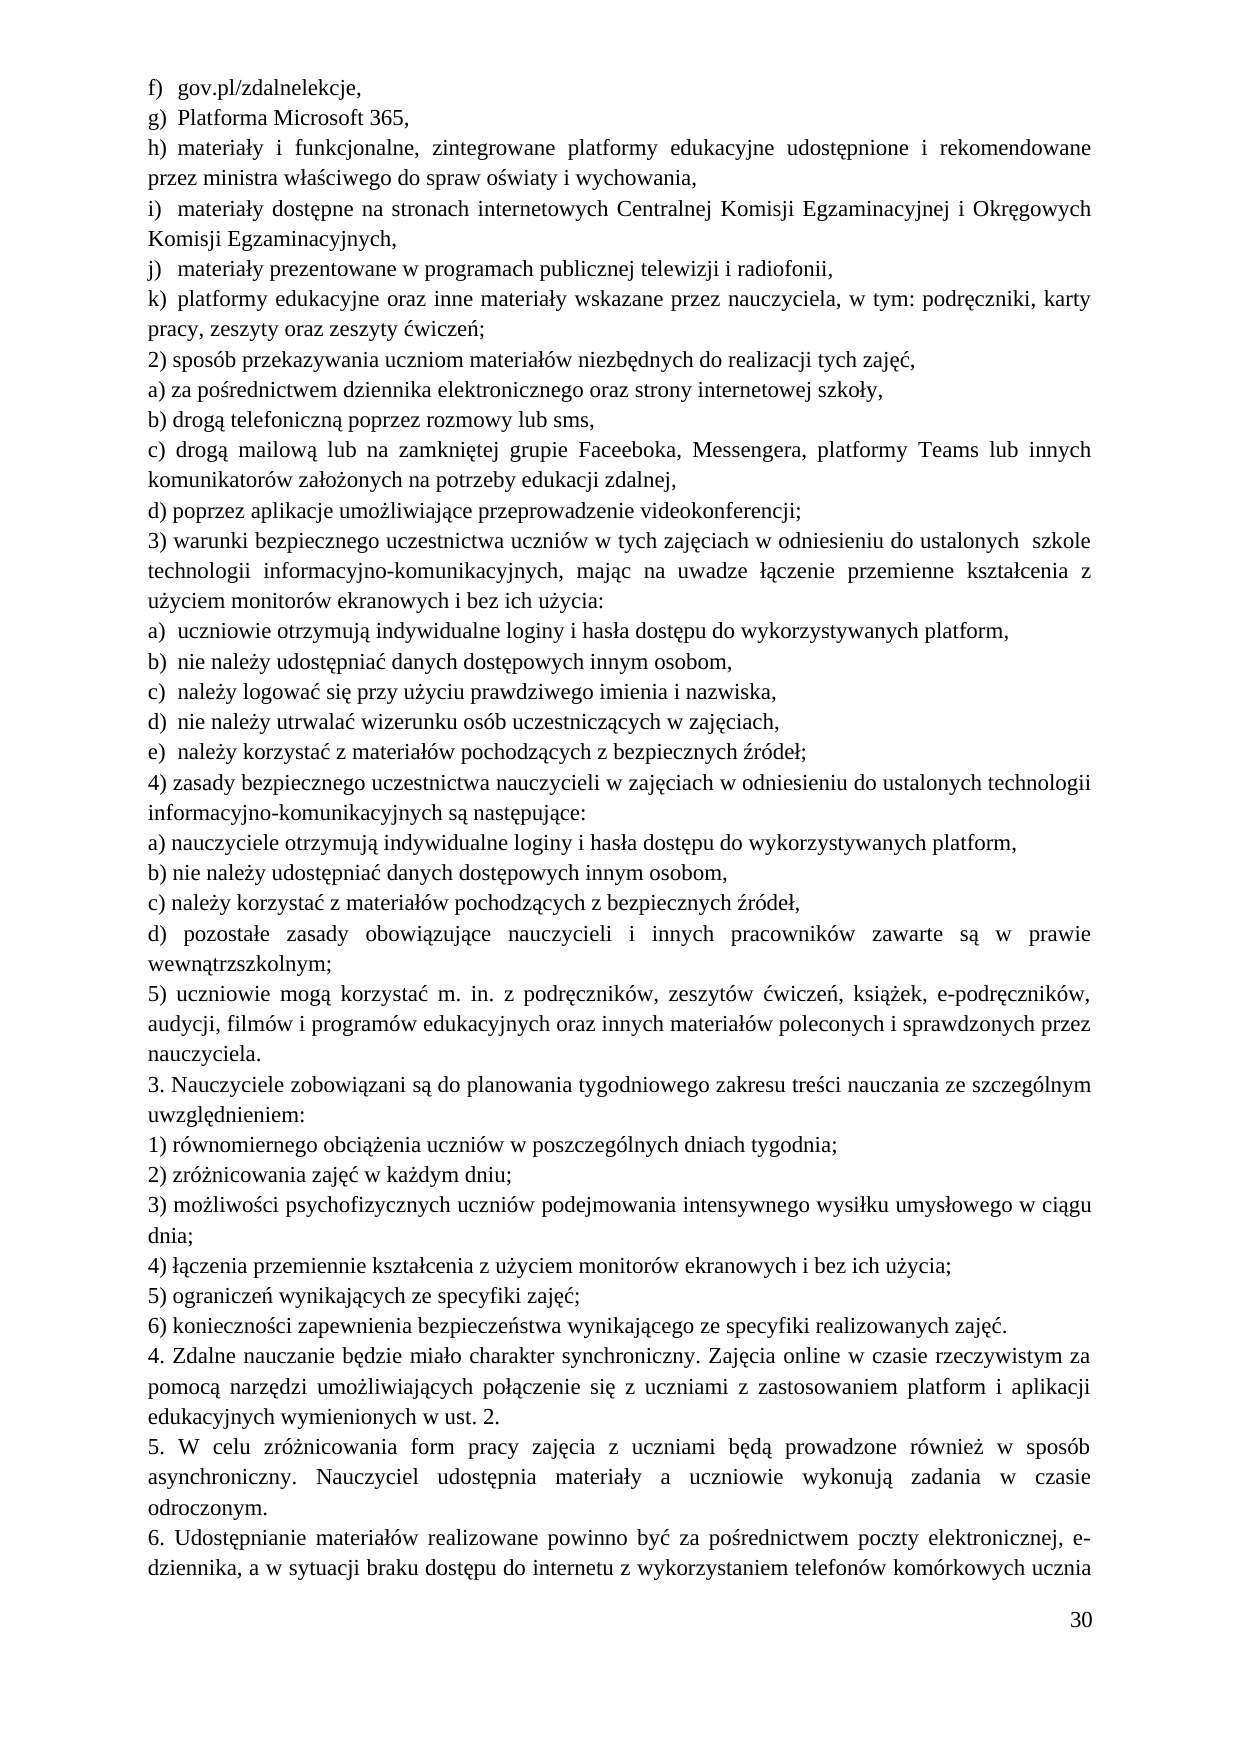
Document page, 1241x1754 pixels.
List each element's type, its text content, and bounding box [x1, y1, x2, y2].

text h) materiały i funkcjonalne, zintegrowane platformy edukacyjne udostępnione i rekomendowane przez ministra właściwego do spraw oświaty i wychowania, [148, 134, 1093, 191]
text 5) uczniowie mogą korzystać m. in. z podręczników, zeszytów ćwiczeń, książek, e-podręczników, audycji, filmów i programów edukacyjnych oraz innych materiałów poleconych i sprawdzonych przez nauczyciela. [148, 980, 1093, 1067]
text c) należy korzystać z materiałów pochodzących z bezpiecznych źródeł, [148, 889, 1093, 916]
text 3) możliwości psychofizycznych uczniów podejmowania intensywnego wysiłku umysłowego w ciągu dnia; [148, 1191, 1093, 1248]
text 2) sposób przekazywania uczniom materiałów niezbędnych do realizacji tych zajęć, [148, 346, 1093, 372]
text 1) równomiernego obciążenia uczniów w poszczególnych dniach tygodnia; [148, 1131, 1093, 1157]
text b) nie należy udostępniać danych dostępowych innym osobom, [148, 648, 1093, 674]
text c) drogą mailową lub na zamkniętej grupie Faceeboka, Messengera, platformy Teams lub innych komunikatorów założonych na potrzeby edukacji zdalnej, [148, 436, 1093, 493]
text 4) zasady bezpiecznego uczestnictwa nauczycieli w zajęciach w odniesieniu do ustalonych technologii informacyjno-komunikacyjnych są następujące: [148, 768, 1093, 825]
text 3) warunki bezpiecznego uczestnictwa uczniów w tych zajęciach w odniesieniu do ustalonych szkole technologii informacyjno-komunikacyjnych, mając na uwadze łączenie przemienne kształcenia z użyciem monitorów ekranowych i bez ich użycia: [148, 527, 1093, 614]
text a) nauczyciele otrzymują indywidualne loginy i hasła dostępu do wykorzystywanych platform, [148, 829, 1093, 855]
text 5. W celu zróżnicowania form pracy zajęcia z uczniami będą prowadzone również w sposób asynchroniczny. Nauczyciel udostępnia materiały a uczniowie wykonują zadania w czasie odroczonym. [148, 1433, 1093, 1520]
text 4) łączenia przemiennie kształcenia z użyciem monitorów ekranowych i bez ich użycia; [148, 1252, 1093, 1278]
text 6. Udostępnianie materiałów realizowane powinno być za pośrednictwem poczty elektronicznej, e-dziennika, a w sytuacji braku dostępu do internetu z wykorzystaniem telefonów komórkowych ucznia [148, 1524, 1093, 1580]
text k) platformy edukacyjne oraz inne materiały wskazane przez nauczyciela, w tym: podręczniki, karty pracy, zeszyty oraz zeszyty ćwiczeń; [148, 285, 1093, 342]
text b) drogą telefoniczną poprzez rozmowy lub sms, [148, 406, 1093, 432]
text j) materiały prezentowane w programach publicznej telewizji i radiofonii, [148, 255, 1093, 281]
text 3. Nauczyciele zobowiązani są do planowania tygodniowego zakresu treści nauczania ze szczególnym uwzględnieniem: [148, 1071, 1093, 1127]
text e) należy korzystać z materiałów pochodzących z bezpiecznych źródeł; [148, 738, 1093, 765]
text f) gov.pl/zdalnelekcje, [148, 74, 1093, 100]
text 4. Zdalne nauczanie będzie miało charakter synchroniczny. Zajęcia online w czasie rzeczywistym za pomocą narzędzi umożliwiających połączenie się z uczniami z zastosowaniem platform i aplikacji edukacyjnych wymienionych w ust. 2. [148, 1342, 1093, 1429]
text d) poprzez aplikacje umożliwiające przeprowadzenie videokonferencji; [148, 497, 1093, 523]
text c) należy logować się przy użyciu prawdziwego imienia i nazwiska, [148, 678, 1093, 704]
text 6) konieczności zapewnienia bezpieczeństwa wynikającego ze specyfiki realizowanych zajęć. [148, 1312, 1093, 1339]
text a) za pośrednictwem dziennika elektronicznego oraz strony internetowej szkoły, [148, 376, 1093, 402]
text b) nie należy udostępniać danych dostępowych innym osobom, [148, 859, 1093, 886]
text d) nie należy utrwalać wizerunku osób uczestniczących w zajęciach, [148, 708, 1093, 734]
text i) materiały dostępne na stronach internetowych Centralnej Komisji Egzaminacyjnej i Okręgowych Komisji Egzaminacyjnych, [148, 194, 1093, 251]
text a) uczniowie otrzymują indywidualne loginy i hasła dostępu do wykorzystywanych platform, [148, 617, 1093, 644]
text 2) zróżnicowania zajęć w każdym dniu; [148, 1161, 1093, 1188]
text g) Platforma Microsoft 365, [148, 104, 1093, 130]
text d) pozostałe zasady obowiązujące nauczycieli i innych pracowników zawarte są w prawie wewnątrzszkolnym; [148, 919, 1093, 976]
text 5) ograniczeń wynikających ze specyfiki zajęć; [148, 1282, 1093, 1308]
